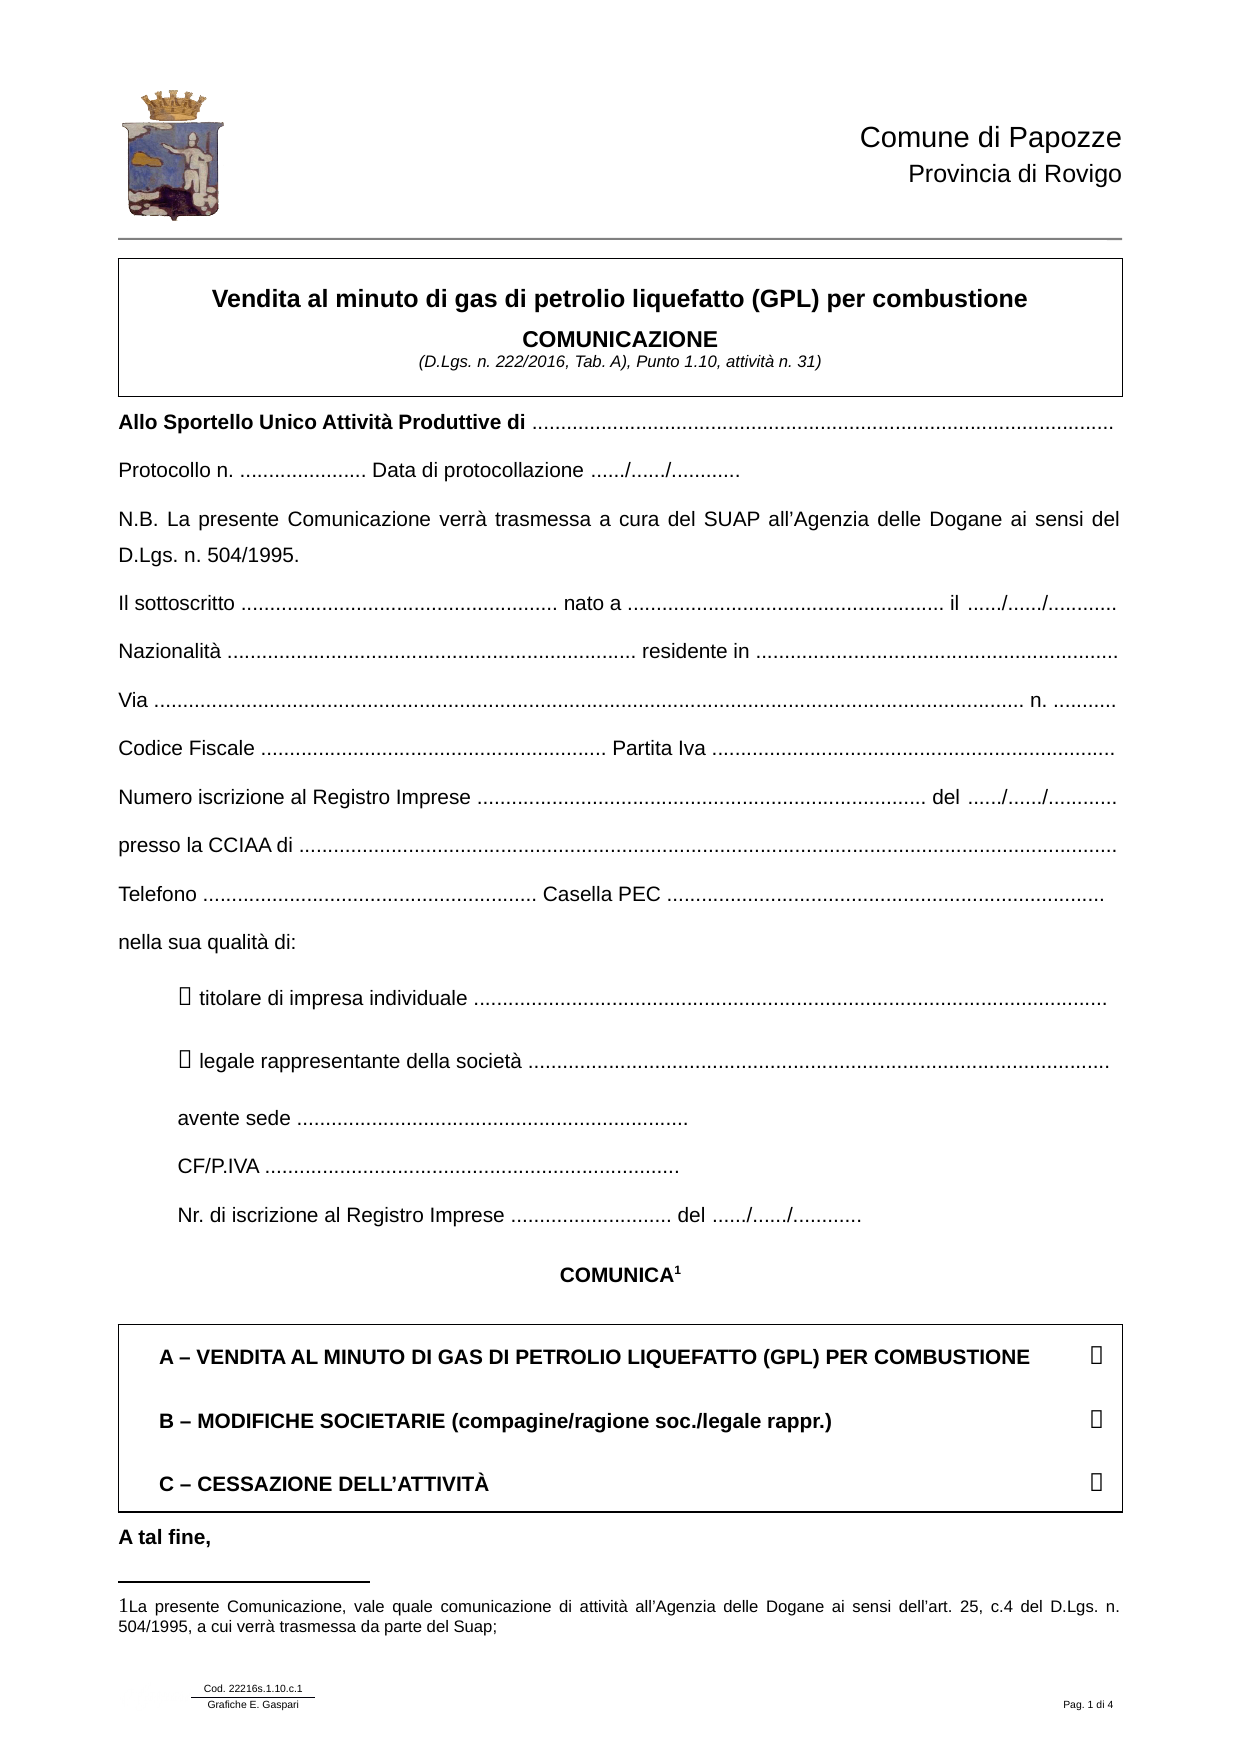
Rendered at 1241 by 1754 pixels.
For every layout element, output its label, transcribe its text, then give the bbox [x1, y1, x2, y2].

text  legale rappresentante della società ..................................................................................................... [177, 1042, 1122, 1076]
text Allo Sportello Unico Attività Produttive di ..................................................................................................... [118, 410, 1122, 434]
text nella sua qualità di: [118, 930, 1122, 954]
text Nr. di iscrizione al Registro Imprese ............................ del ....../....../............ [177, 1202, 1122, 1226]
text avente sede .................................................................... [177, 1106, 1122, 1129]
text A tal fine, [118, 1525, 1122, 1549]
text Nazionalità ....................................................................... residente in ............................................................... [118, 639, 1122, 663]
text COMUNICA [118, 1263, 1122, 1287]
text Codice Fiscale ............................................................ Partita Iva ...................................................................... [118, 736, 1122, 760]
table_header Vendita al minuto di gas di petrolio liquefatto (GPL) per combustione COMUNICAZIONE (D.Lgs. n. 222/2016, Tab. A), Punto 1.10, attività n. 31) [119, 259, 1122, 396]
text  titolare di impresa individuale .............................................................................................................. [177, 978, 1122, 1012]
table_header A – VENDITA AL MINUTO DI GAS DI PETROLIO LIQUEFATTO (GPL) PER COMBUSTIONE  B – MODIFICHE SOCIETARIE (compagine/ragione soc./legale rappr.)  C – CESSAZIONE DELL’ATTIVITÀ  [119, 1325, 1122, 1511]
text Il sottoscritto ....................................................... nato a ....................................................... il ....../....../............ [118, 591, 1122, 615]
text N.B. La presente Comunicazione verrà trasmessa a cura del SUAP all’Agenzia delle Dogane ai sensi del D.Lgs. n. 504/1995. [118, 507, 1122, 566]
text CF/P.IVA ........................................................................ [177, 1154, 1122, 1178]
text Via ....................................................................................................................................................... n. ........... [118, 688, 1122, 712]
text Provincia di Rovigo [224, 159, 1122, 188]
text Numero iscrizione al Registro Imprese .............................................................................. del ....../....../............ [118, 785, 1122, 809]
text La presente Comunicazione, vale quale comunicazione di attività all’Agenzia delle Dogane ai sensi dell’art. 25, c.4 del D.Lgs. n. 504/1995, a cui verrà trasmessa da parte del Suap; [118, 1593, 1122, 1636]
text Comune di Papozze [224, 121, 1122, 154]
picture [122, 90, 224, 221]
text presso la CCIAA di .............................................................................................................................................. [118, 833, 1122, 857]
text Protocollo n. ...................... Data di protocollazione ....../....../............ [118, 458, 1122, 482]
text Telefono .......................................................... Casella PEC ............................................................................ [118, 882, 1122, 906]
